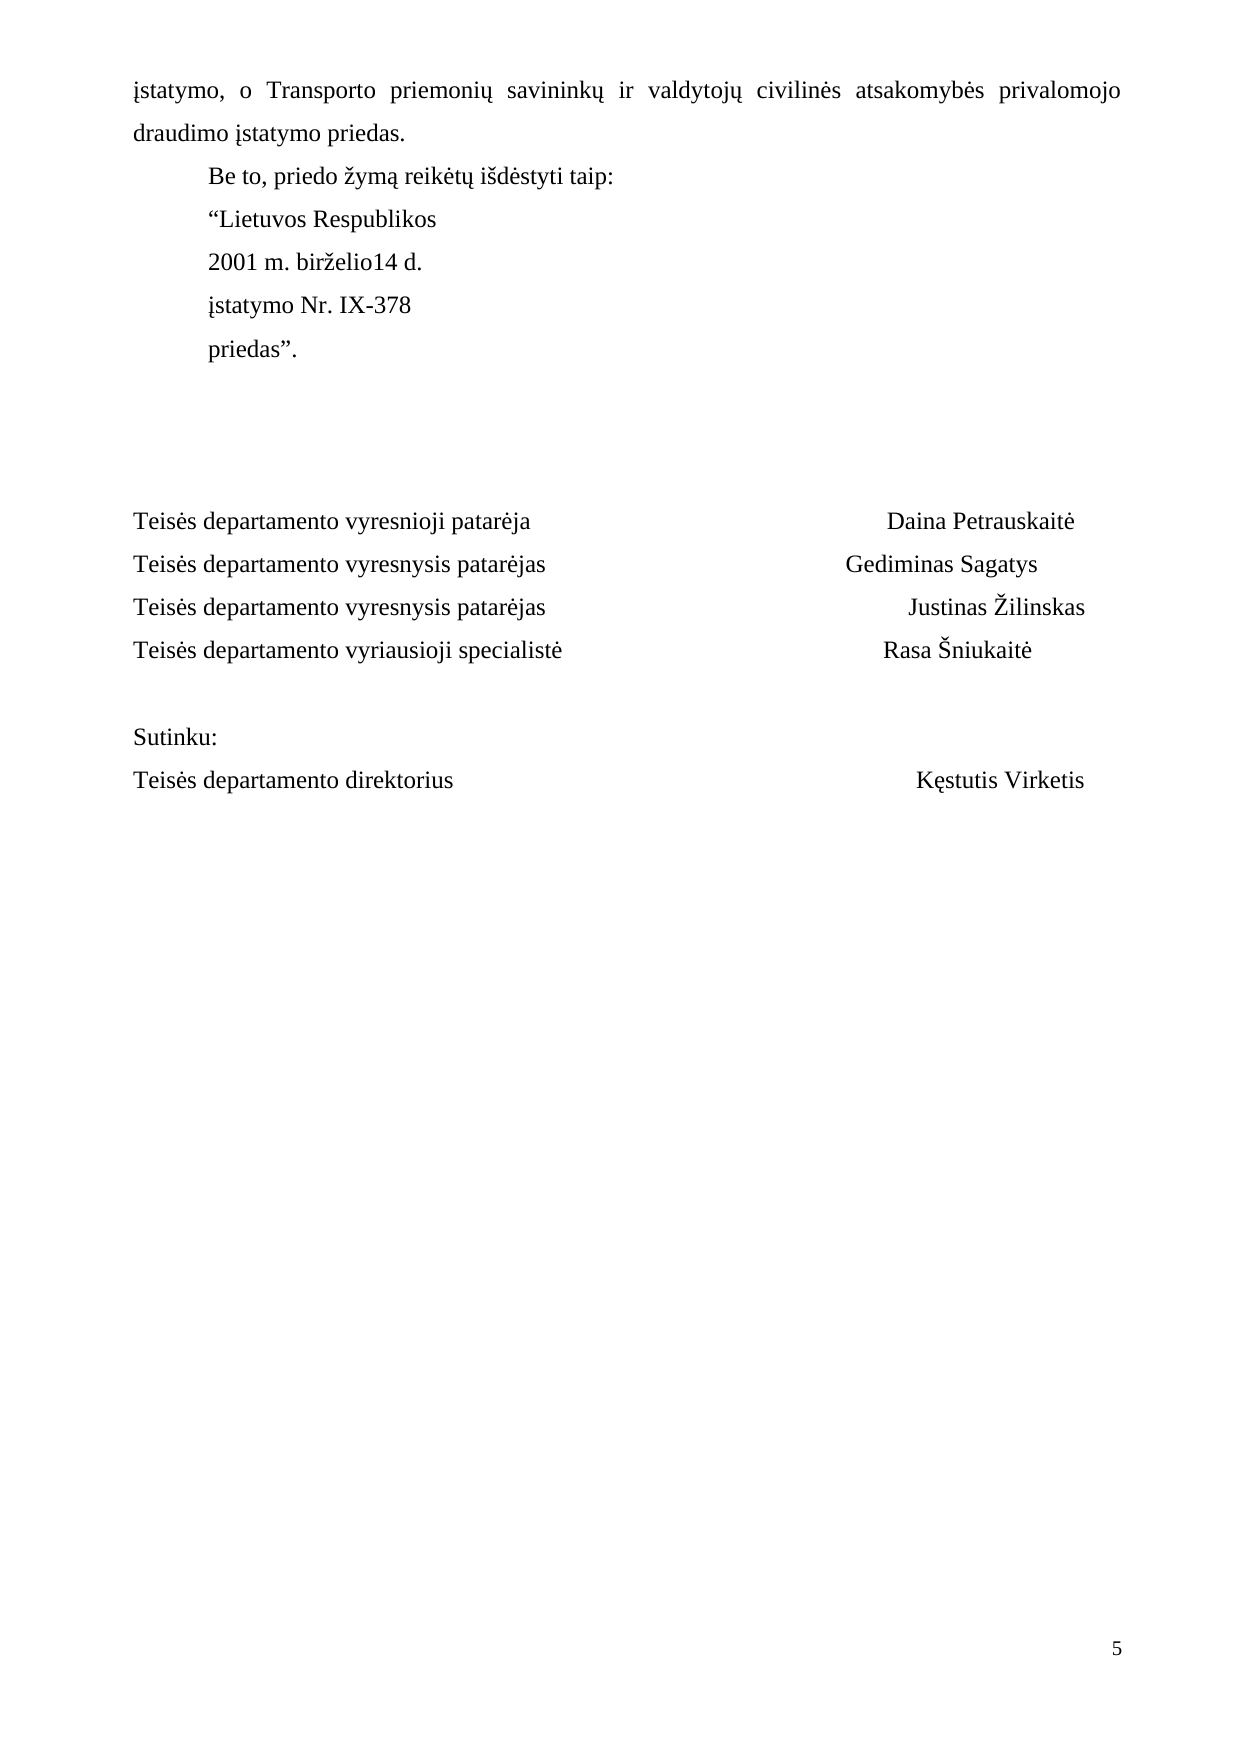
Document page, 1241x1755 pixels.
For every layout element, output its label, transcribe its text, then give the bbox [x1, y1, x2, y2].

text Teisės departamento vyresnioji patarėja Daina Petrauskaitė [133, 506, 1122, 535]
text Be to, priedo žymą reikėtų išdėstyti taip: [133, 161, 1122, 190]
text įstatymo Nr. IX-378 [208, 291, 1122, 319]
text įstatymo, o Transporto priemonių savininkų ir valdytojų civilinės atsakomybės privalomojo draudimo įstatymo priedas. [133, 75, 1122, 147]
text Sutinku: [133, 722, 1122, 751]
text Teisės departamento vyresnysis patarėjas Justinas Žilinskas [133, 592, 1122, 621]
text Teisės departamento vyriausioji specialistė Rasa Šniukaitė [133, 636, 1122, 664]
text 2001 m. birželio14 d. [208, 247, 1122, 276]
text priedas”. [208, 334, 1122, 362]
text Teisės departamento direktorius Kęstutis Virketis [133, 765, 1122, 794]
text “Lietuvos Respublikos [208, 204, 1122, 233]
text Teisės departamento vyresnysis patarėjas Gediminas Sagatys [133, 549, 1122, 578]
